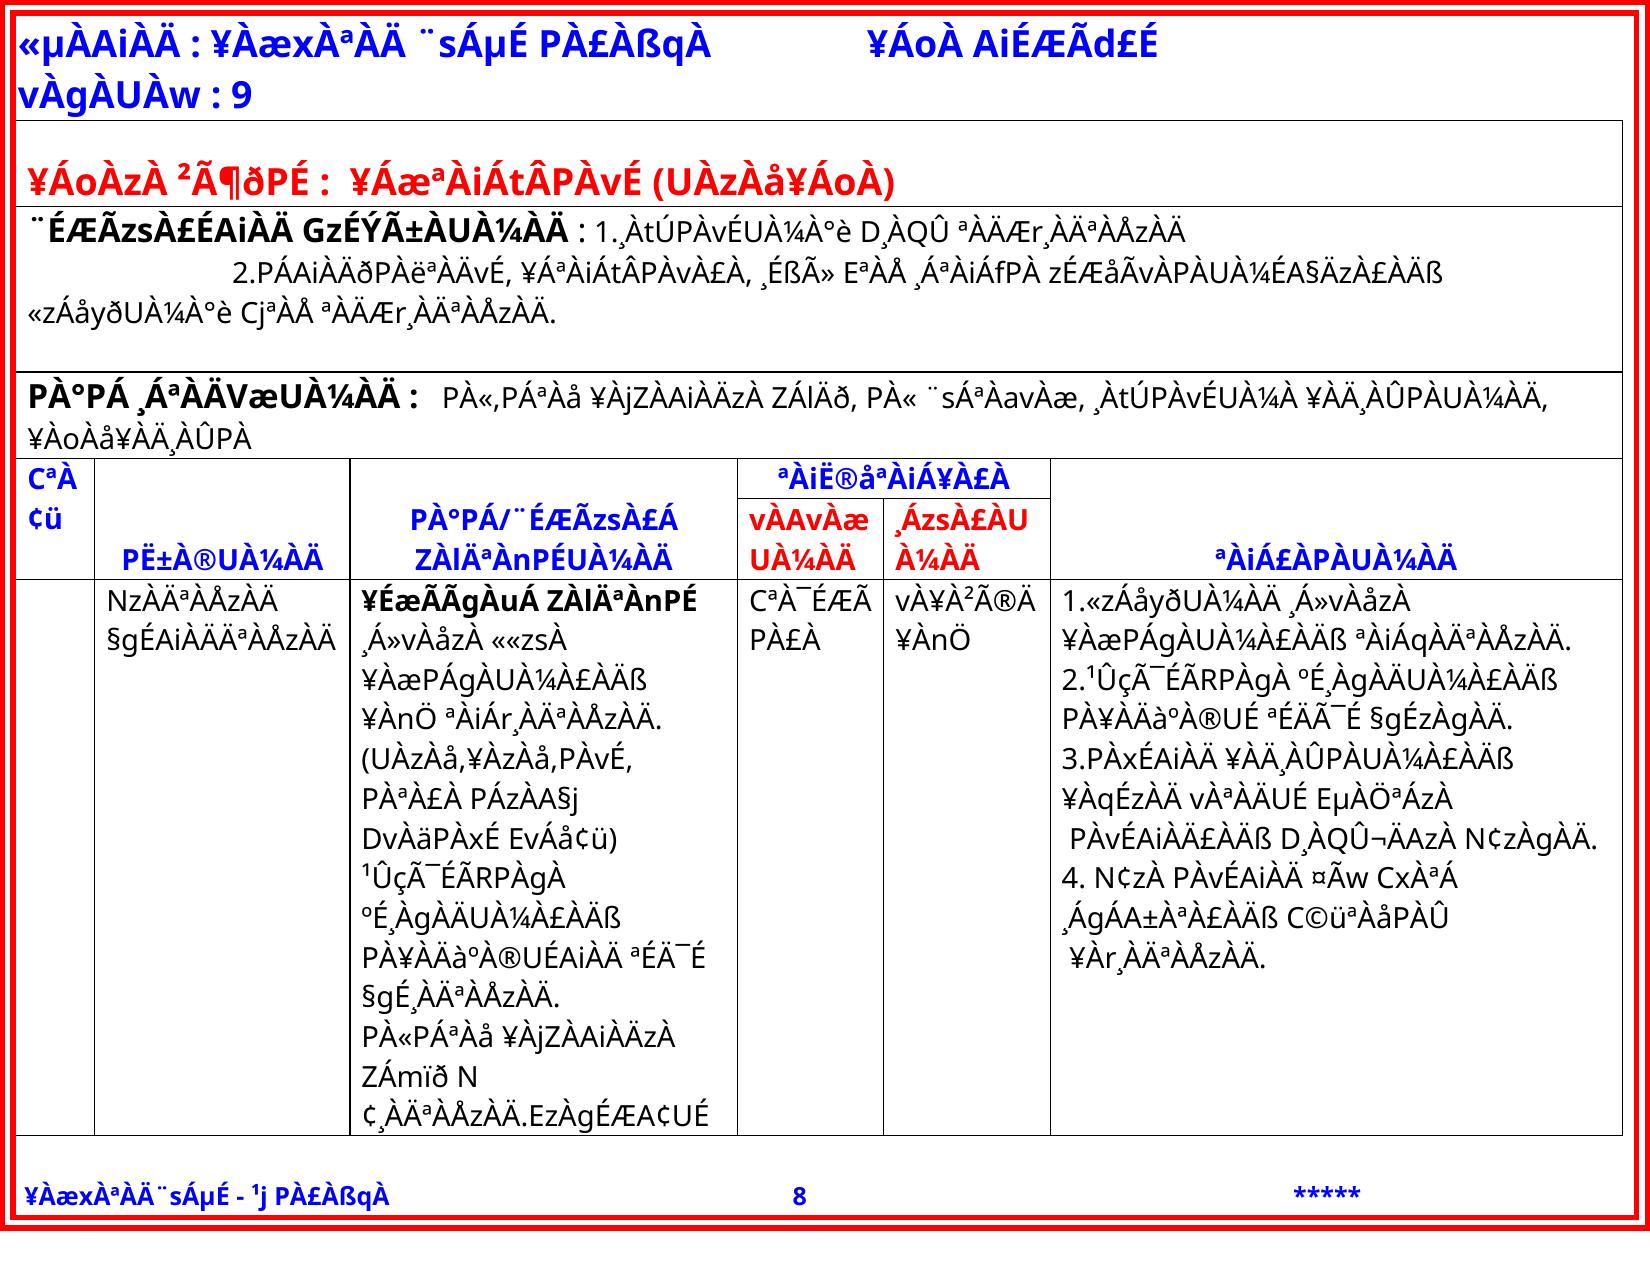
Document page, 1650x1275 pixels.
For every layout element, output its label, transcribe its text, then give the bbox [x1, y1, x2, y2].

table_cell [16, 580, 94, 1135]
table_cell ¸ÁzsÀ£ÀUÀ¼ÀÄ [884, 499, 1050, 579]
table_cell vÀAvÀæUÀ¼ÀÄ [738, 499, 883, 579]
table_cell ªÀiÁ£ÀPÀUÀ¼ÀÄ [1051, 459, 1622, 579]
table_cell PÀ°PÁ/¨ÉÆÃzsÀ£Á ZÀlÄªÀnPÉUÀ¼ÀÄ [351, 459, 737, 579]
table_cell NzÀÄªÀÅzÀÄ §gÉAiÀÄÄªÀÅzÀÄ [95, 580, 349, 1135]
table_cell PË±À®UÀ¼ÀÄ [95, 459, 349, 579]
text «µÀAiÀÄ : ¥ÀæxÀªÀÄ ¨sÁµÉ PÀ£ÀßqÀ ¥ÁoÀ AiÉÆÃd£É vÀgÀUÀw : 9 [18, 18, 1632, 120]
table_header ¥ÁoÀzÀ ²Ã¶ðPÉ : ¥ÁæªÀiÁtÂPÀvÉ (UÀzÀå¥ÁoÀ) [16, 121, 1622, 206]
table_cell CªÀ¯ÉÆÃPÀ£À [738, 580, 883, 1135]
table_cell ¨ÉÆÃzsÀ£ÉAiÀÄ GzÉÝÃ±ÀUÀ¼ÀÄ : 1.¸ÀtÚPÀvÉUÀ¼À°è D¸ÀQÛ ªÀÄÆr¸ÀÄªÀÅzÀÄ 2.PÁAiÀÄðPÀëªÀÄvÉ, ¥ÁªÀiÁtÂPÀvÀ£À, ¸ÉßÃ» EªÀÅ ¸ÁªÀiÁfPÀ zÉÆåÃvÀPÀUÀ¼ÉA§ÄzÀ£ÀÄß «zÁåyðUÀ¼À°è CjªÀÅ ªÀÄÆr¸ÀÄªÀÅzÀÄ. [16, 207, 1622, 371]
table_cell 1.«zÁåyðUÀ¼ÀÄ ¸Á»vÀåzÀ ¥ÀæPÁgÀUÀ¼À£ÀÄß ªÀiÁqÀÄªÀÅzÀÄ. 2.¹ÛçÃ¯ÉÃRPÀgÀ ºÉ¸ÀgÀÄUÀ¼À£ÀÄß PÀ¥ÀÄàºÀ®UÉ ªÉÄÃ¯É §gÉzÀgÀÄ. 3.PÀxÉAiÀÄ ¥ÀÄ¸ÀÛPÀUÀ¼À£ÀÄß ¥ÀqÉzÀÄ vÀªÀÄUÉ EµÀÖªÁzÀ PÀvÉAiÀÄ£ÀÄß D¸ÀQÛ¬ÄAzÀ N¢zÀgÀÄ. 4. N¢zÀ PÀvÉAiÀÄ ¤Ãw CxÀªÁ ¸ÁgÁA±ÀªÀ£ÀÄß C©üªÀåPÀÛ ¥Àr¸ÀÄªÀÅzÀÄ. [1051, 580, 1622, 1135]
table_cell PÀ°PÁ ¸ÁªÀÄVæUÀ¼ÀÄ : PÀ«,PÁªÀå ¥ÀjZÀAiÀÄzÀ ZÁlÄð, PÀ« ¨sÁªÀavÀæ, ¸ÀtÚPÀvÉUÀ¼À ¥ÀÄ¸ÀÛPÀUÀ¼ÀÄ, ¥ÀoÀå¥ÀÄ¸ÀÛPÀ [16, 373, 1622, 458]
table_cell ªÀiË®åªÀiÁ¥À£À [738, 459, 1050, 498]
table_cell vÀ¥À²Ã®Ä¥ÀnÖ [884, 580, 1050, 1135]
table_cell CªÀ¢ü [16, 459, 94, 579]
table_cell ¥ÉæÃÃgÀuÁ ZÀlÄªÀnPÉ ¸Á»vÀåzÀ ««zsÀ ¥ÀæPÁgÀUÀ¼À£ÀÄß ¥ÀnÖ ªÀiÁr¸ÀÄªÀÅzÀÄ.(UÀzÀå,¥ÀzÀå,PÀvÉ, PÀªÀ£À PÁzÀA§j DvÀäPÀxÉ EvÁå¢ü) ¹ÛçÃ¯ÉÃRPÀgÀ ºÉ¸ÀgÀÄUÀ¼À£ÀÄß PÀ¥ÀÄàºÀ®UÉAiÀÄ ªÉÄ¯É §gÉ¸ÀÄªÀÅzÀÄ. PÀ«PÁªÀå ¥ÀjZÀAiÀÄzÀ ZÁmïð N¢¸ÀÄªÀÅzÀÄ.EzÀgÉÆA¢UÉ [351, 580, 737, 1135]
